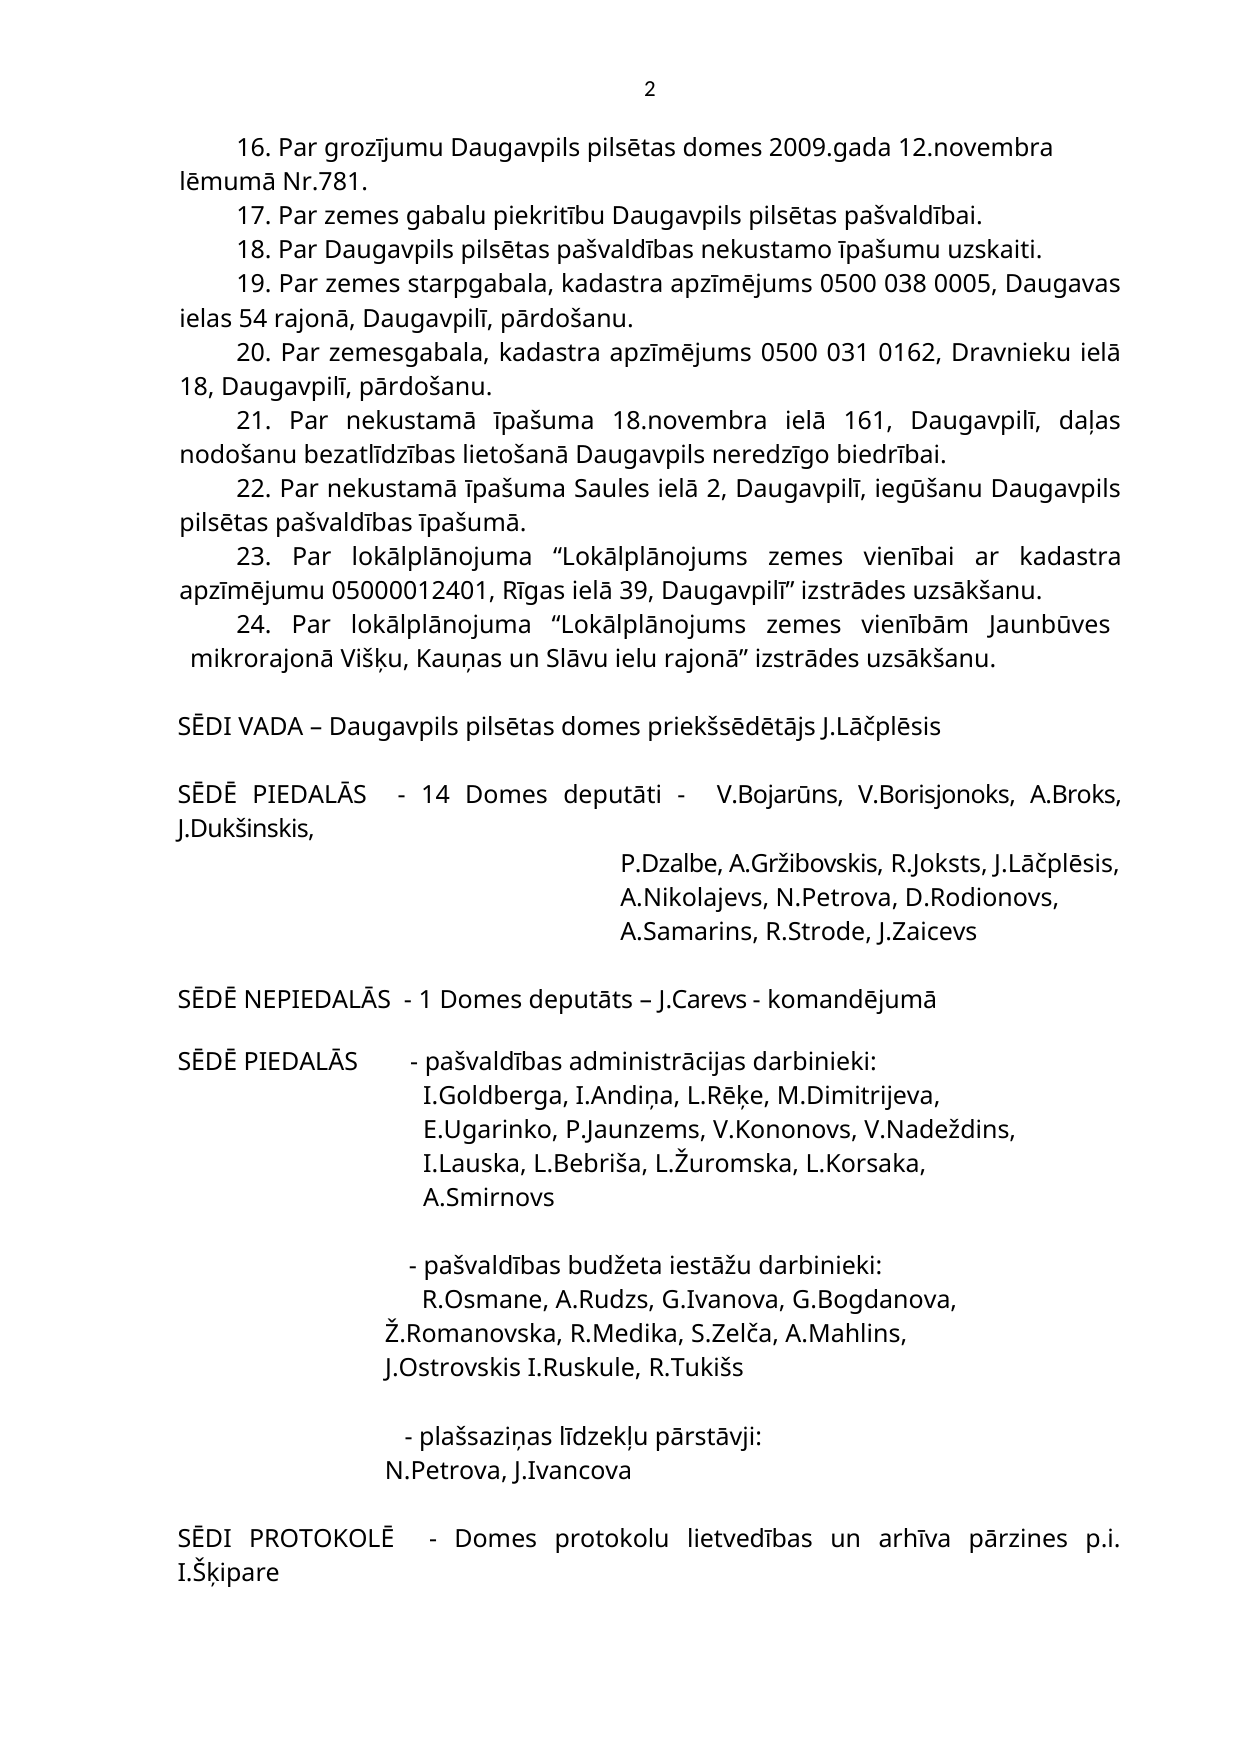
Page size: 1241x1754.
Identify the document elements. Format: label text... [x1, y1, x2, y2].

text SĒDĒ PIEDALĀS - 14 Domes deputāti - V.Bojarūns, V.Borisjonoks, A.Broks, J.Dukšinskis, [177, 777, 1122, 845]
text 22. Par nekustamā īpašuma Saules ielā 2, Daugavpilī, iegūšanu Daugavpils pilsētas pašvaldības īpašumā. [179, 471, 1122, 539]
text 17. Par zemes gabalu piekritību Daugavpils pilsētas pašvaldībai. [179, 198, 1122, 232]
text P.Dzalbe, A.Gržibovskis, R.Joksts, J.Lāčplēsis, [552, 845, 1122, 879]
text - pašvaldības budžeta iestāžu darbinieki: [177, 1248, 1122, 1282]
table_header 24. Par lokālplānojuma “Lokālplānojums zemes vienībām Jaunbūves mikrorajonā Višķu, Kauņas un Slāvu ielu rajonā” izstrādes uzsākšanu. [177, 607, 1122, 675]
text 21. Par nekustamā īpašuma 18.novembra ielā 161, Daugavpilī, daļas nodošanu bezatlīdzības lietošanā Daugavpils neredzīgo biedrībai. [179, 402, 1122, 471]
text 16. Par grozījumu Daugavpils pilsētas domes 2009.gada 12.novembra lēmumā Nr.781. [179, 130, 1122, 198]
text 23. Par lokālplānojuma “Lokālplānojums zemes vienībai ar kadastra apzīmējumu 05000012401, Rīgas ielā 39, Daugavpilī” izstrādes uzsākšanu. [179, 539, 1122, 607]
text A.Nikolajevs, N.Petrova, D.Rodionovs, [552, 879, 1122, 913]
text N.Petrova, J.Ivancova [177, 1452, 1122, 1486]
text 19. Par zemes starpgabala, kadastra apzīmējums 0500 038 0005, Daugavas ielas 54 rajonā, Daugavpilī, pārdošanu. [179, 266, 1122, 334]
text - plašsaziņas līdzekļu pārstāvji: [177, 1418, 1122, 1452]
text SĒDI VADA – Daugavpils pilsētas domes priekšsēdētājs J.Lāčplēsis [177, 709, 1122, 743]
text A.Samarins, R.Strode, J.Zaicevs [552, 913, 1122, 947]
text SĒDI PROTOKOLĒ - Domes protokolu lietvedības un arhīva pārzines p.i. I.Šķipare [177, 1520, 1122, 1588]
table_header SĒDĒ PIEDALĀS [177, 1044, 399, 1248]
text J.Ostrovskis I.Ruskule, R.Tukišs [177, 1350, 1122, 1384]
text Ž.Romanovska, R.Medika, S.Zelča, A.Mahlins, [177, 1316, 1122, 1350]
text 20. Par zemesgabala, kadastra apzīmējums 0500 031 0162, Dravnieku ielā 18, Daugavpilī, pārdošanu. [179, 334, 1122, 402]
text SĒDĒ NEPIEDALĀS - 1 Domes deputāts – J.Carevs - komandējumā [177, 981, 1122, 1016]
table_header - pašvaldības administrācijas darbinieki: I.Goldberga, I.Andiņa, L.Rēķe, M.Dimitrijeva, E.Ugarinko, P.Jaunzems, V.Kononovs, V.Nadeždins, I.Lauska, L.Bebriša, L.Žuromska, L.Korsaka, A.Smirnovs [399, 1044, 1152, 1248]
text R.Osmane, A.Rudzs, G.Ivanova, G.Bogdanova, [177, 1282, 1122, 1316]
text 18. Par Daugavpils pilsētas pašvaldības nekustamo īpašumu uzskaiti. [179, 232, 1122, 266]
